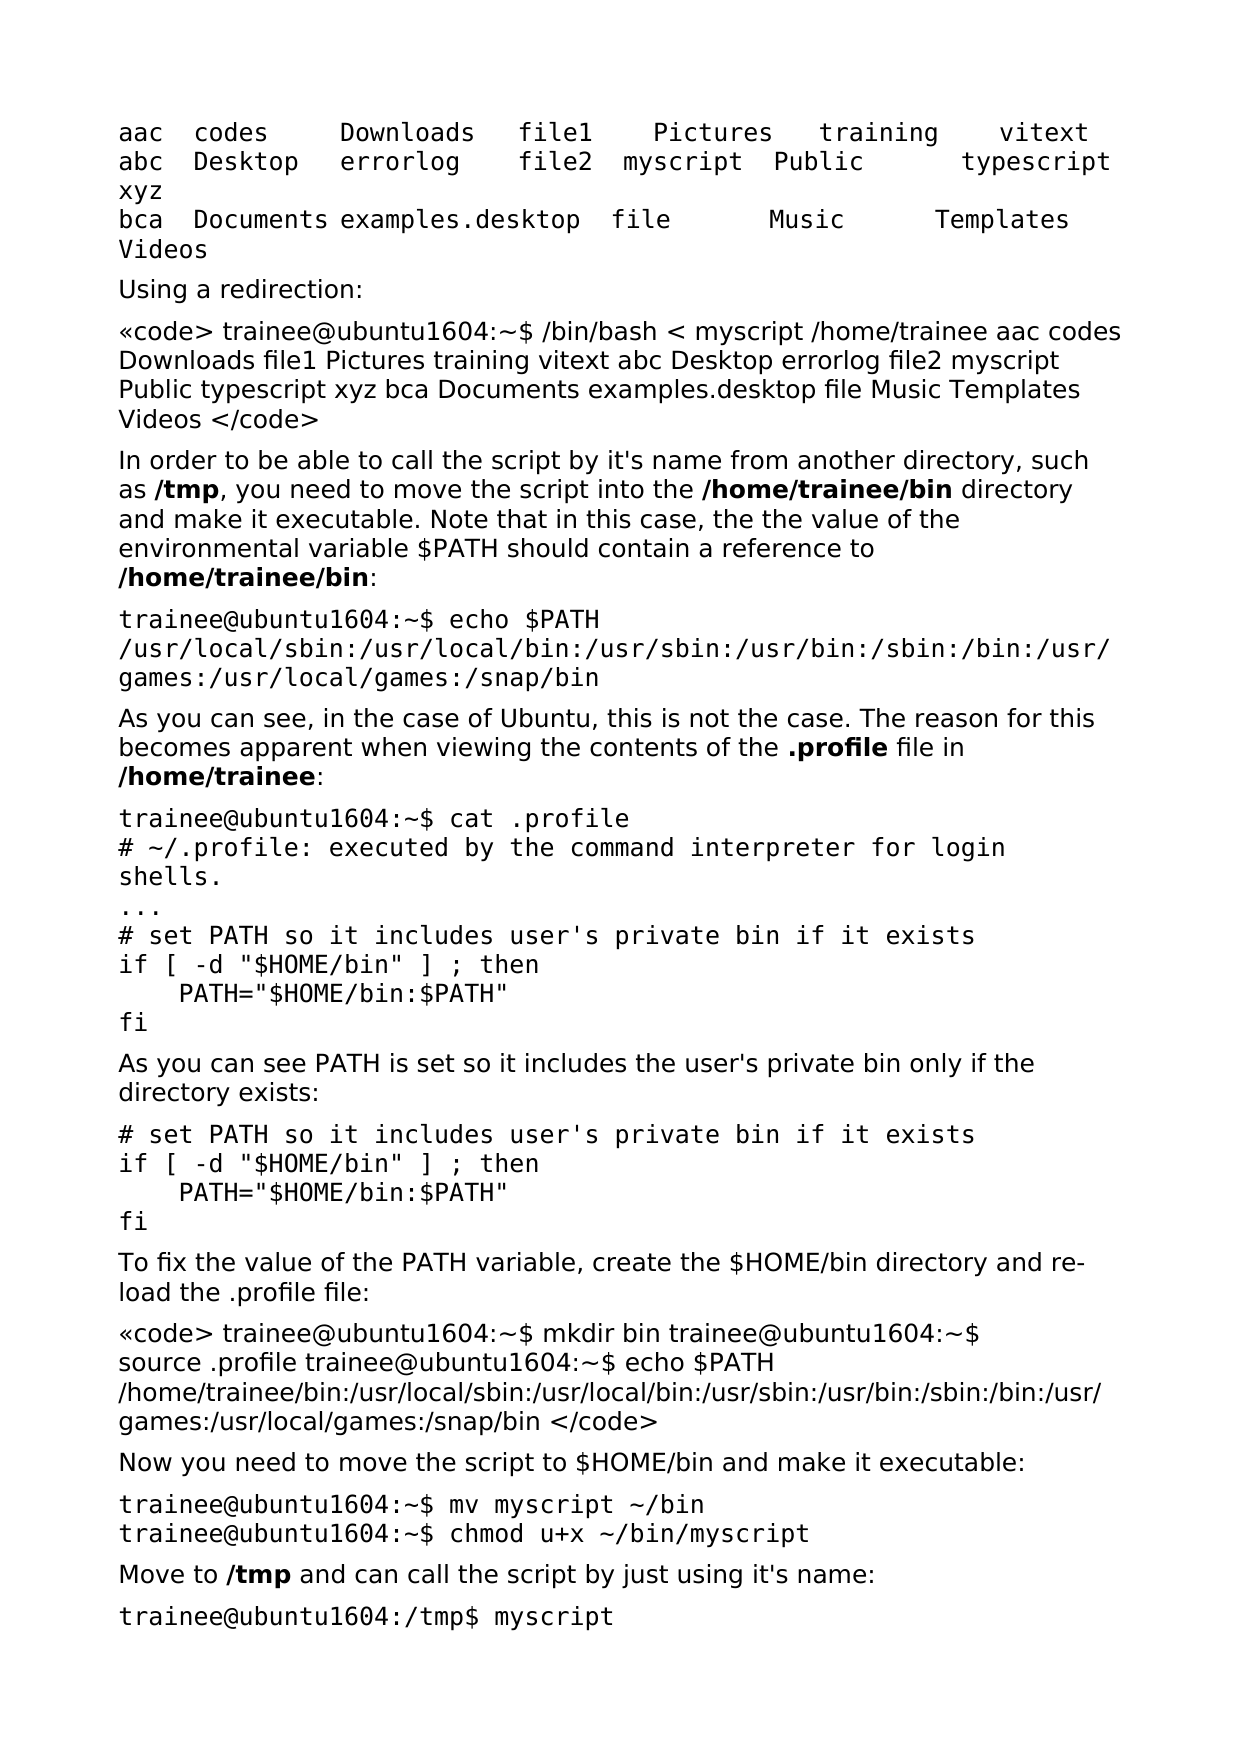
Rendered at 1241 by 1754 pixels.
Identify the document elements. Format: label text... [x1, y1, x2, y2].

text # set PATH so it includes user's private bin if it exists if [ -d "$HOME/bin" ] ; then PATH="$HOME/bin:$PATH" fi [118, 1120, 1122, 1237]
text Now you need to move the script to $HOME/bin and make it executable: [118, 1448, 1122, 1478]
text trainee@ubuntu1604:~$ mv myscript ~/bin trainee@ubuntu1604:~$ chmod u+x ~/bin/myscript [118, 1490, 1122, 1548]
text Using a redirection: [118, 276, 1122, 305]
text aac codes Downloads file1 Pictures training vitext abc Desktop errorlog file2 myscript Public typescript xyz bca Documents examples.desktop file Music Templates Videos [118, 118, 1122, 264]
text trainee@ubuntu1604:~$ cat .profile # ~/.profile: executed by the command interpreter for login shells. ... # set PATH so it includes user's private bin if it exists if [ -d "$HOME/bin" ] ; then PATH="$HOME/bin:$PATH" fi [118, 804, 1122, 1037]
text «code> trainee@ubuntu1604:~$ /bin/bash < myscript /home/trainee aac codes Downloads file1 Pictures training vitext abc Desktop errorlog file2 myscript Public typescript xyz bca Documents examples.desktop file Music Templates Videos </code> [118, 317, 1122, 434]
text trainee@ubuntu1604:/tmp$ myscript [118, 1602, 1122, 1631]
text In order to be able to call the script by it's name from another directory, such as /tmp, you need to move the script into the /home/trainee/bin directory and make it executable. Note that in this case, the the value of the environmental variable $PATH should contain a reference to /home/trainee/bin: [118, 447, 1122, 592]
text trainee@ubuntu1604:~$ echo $PATH /usr/local/sbin:/usr/local/bin:/usr/sbin:/usr/bin:/sbin:/bin:/usr/games:/usr/local/games:/snap/bin [118, 605, 1122, 692]
text «code> trainee@ubuntu1604:~$ mkdir bin trainee@ubuntu1604:~$ source .profile trainee@ubuntu1604:~$ echo $PATH /home/trainee/bin:/usr/local/sbin:/usr/local/bin:/usr/sbin:/usr/bin:/sbin:/bin:/usr/games:/usr/local/games:/snap/bin </code> [118, 1319, 1122, 1436]
text To fix the value of the PATH variable, create the $HOME/bin directory and re-load the .profile file: [118, 1248, 1122, 1307]
text As you can see PATH is set so it includes the user's private bin only if the directory exists: [118, 1049, 1122, 1108]
text As you can see, in the case of Ubuntu, this is not the case. The reason for this becomes apparent when viewing the contents of the .profile file in /home/trainee: [118, 704, 1122, 792]
text Move to /tmp and can call the script by just using it's name: [118, 1560, 1122, 1589]
